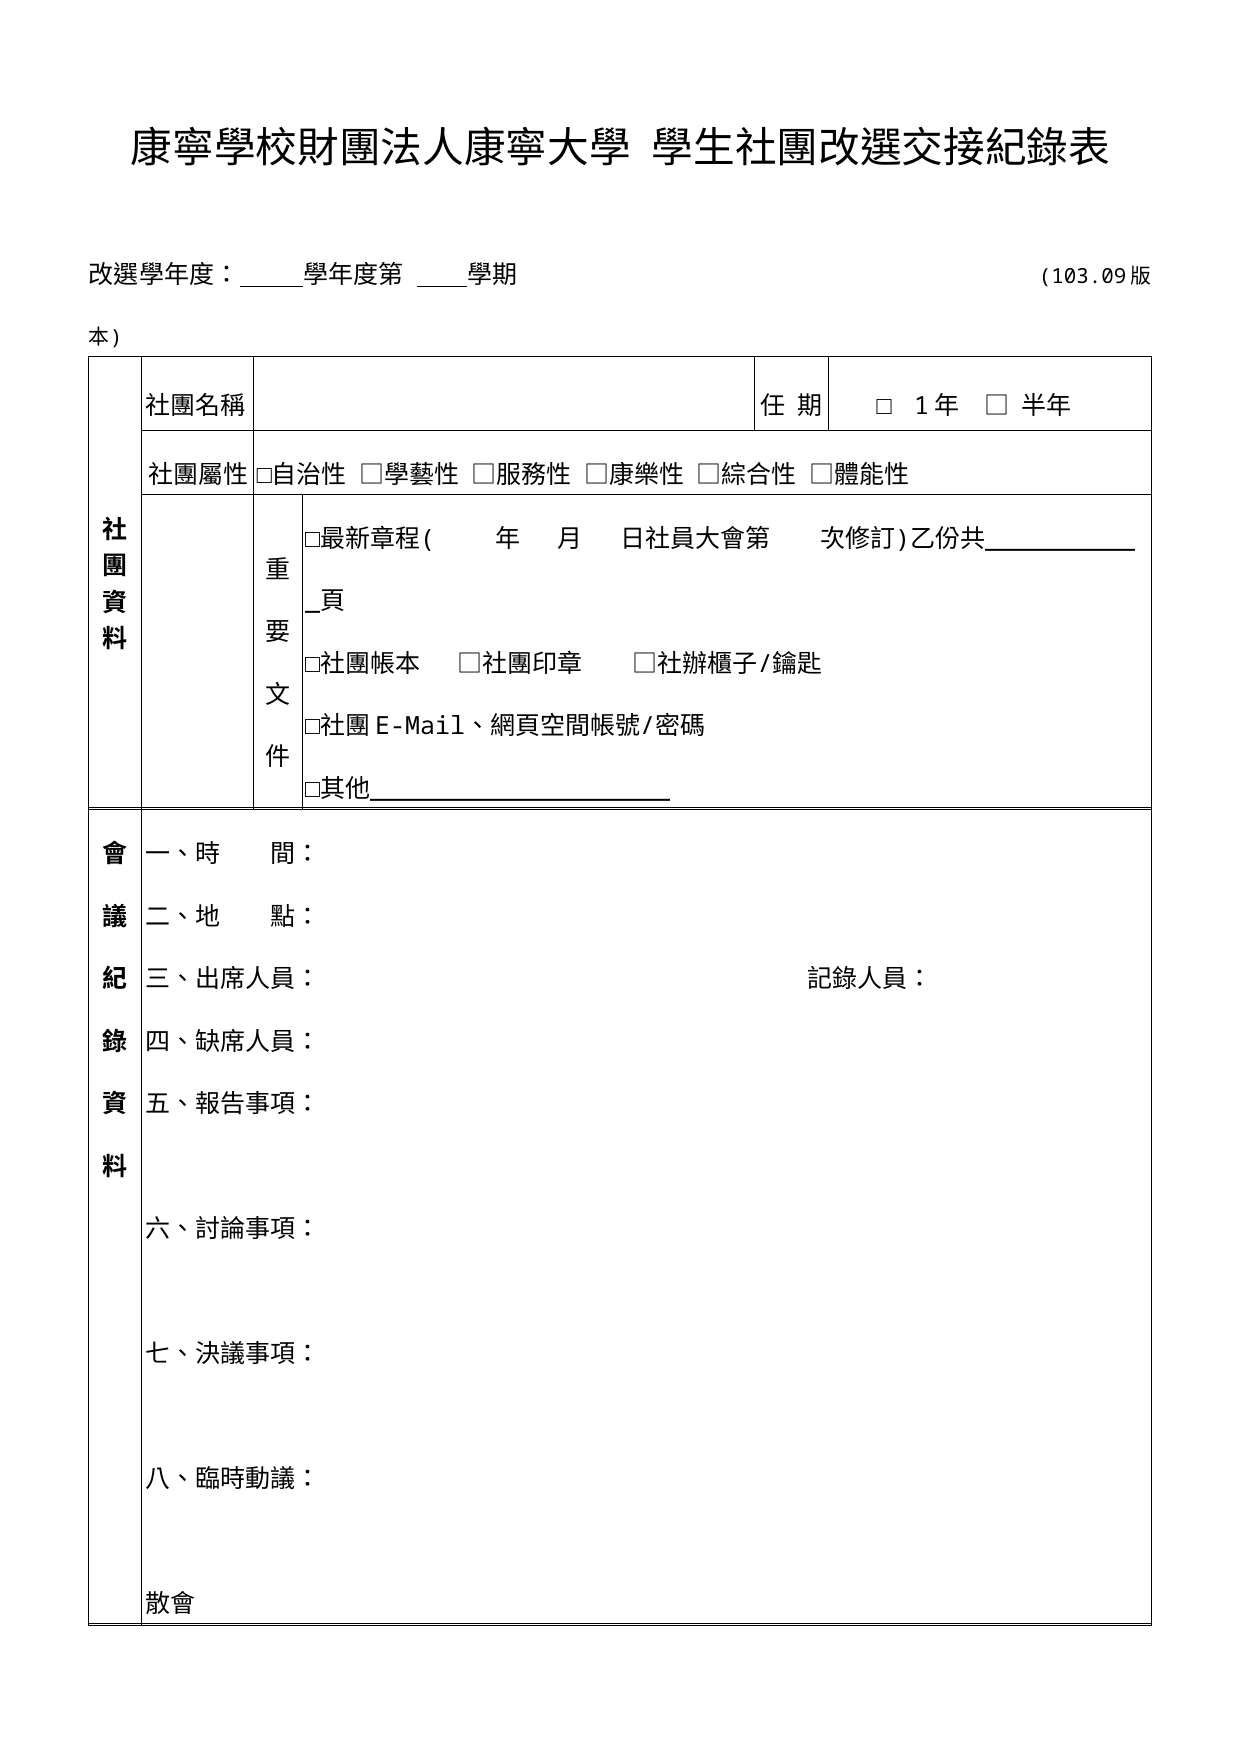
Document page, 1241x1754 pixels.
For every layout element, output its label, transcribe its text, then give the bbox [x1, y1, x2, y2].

table_header 社 團資料 [89, 357, 141, 807]
table_cell [142, 495, 253, 807]
table_cell 會議 紀錄 資 料 [89, 810, 141, 1623]
table_cell 重要文件 [254, 495, 302, 807]
text 改選學年度： 學年度第 學期 (103.09版本) [89, 231, 1152, 356]
table_cell □自治性 □學藝性 □服務性 □康樂性 □綜合性 □體能性 [254, 431, 1151, 493]
table_header [254, 357, 754, 430]
table_cell □最新章程( 年 月 日社員大會第 次修訂)乙份共___________頁 □社團帳本 □社團印章 □社辦櫃子/鑰匙 □社團E-Mail、網頁空間帳號/密碼 □其他____________________ [303, 495, 1151, 807]
table_header 1年 □ 半年 [829, 357, 1151, 430]
table_cell 社團屬性 [142, 431, 253, 493]
table_cell 一、時 間： 二、地 點： 三、出席人員： 記錄人員： 四、缺席人員： 五、報告事項： 六、討論事項： 七、決議事項： 八、臨時動議： 散會 [142, 810, 1151, 1623]
table_header 社團名稱 [142, 357, 253, 430]
text 康寧學校財團法人康寧大學 學生社團改選交接紀錄表 [89, 114, 1152, 174]
table_header 任 期 [755, 357, 828, 430]
